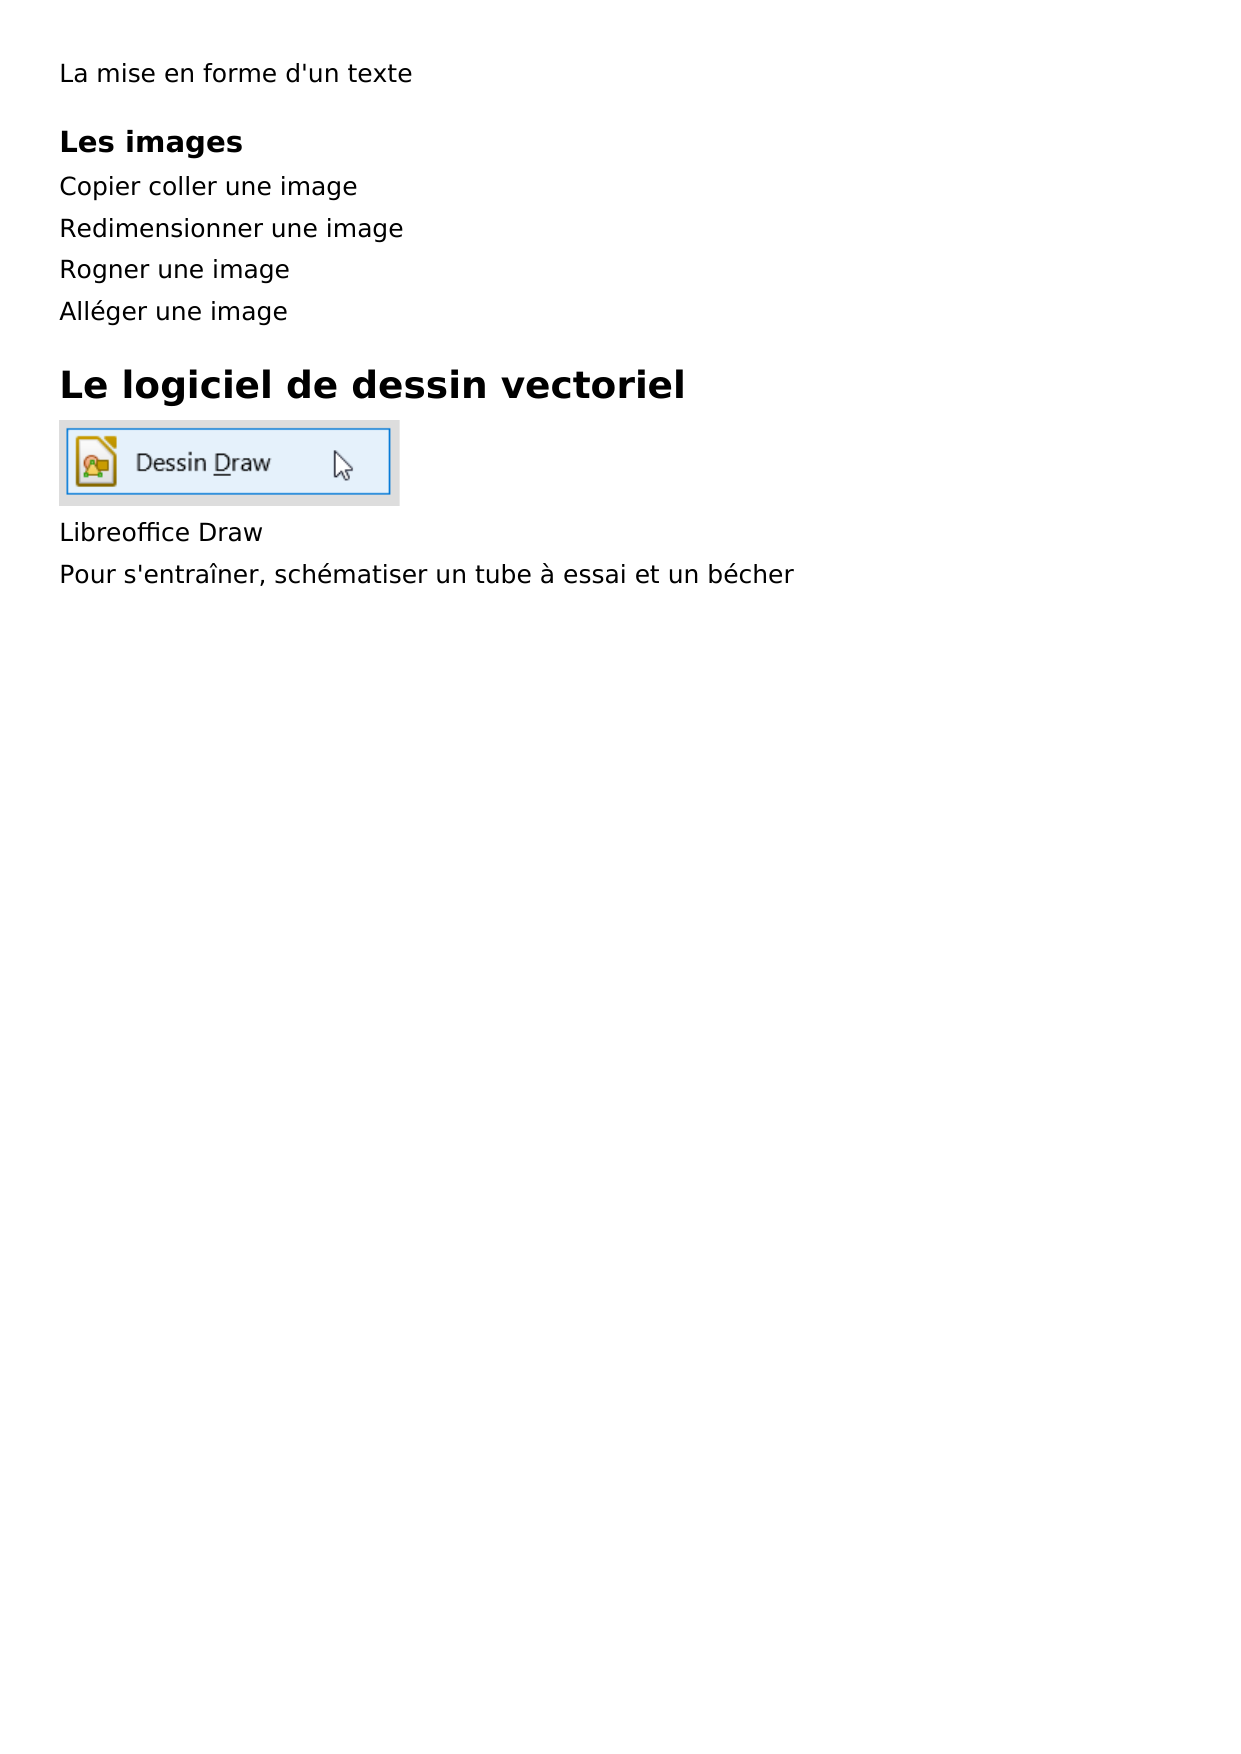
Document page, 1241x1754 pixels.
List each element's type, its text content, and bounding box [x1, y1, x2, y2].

text La mise en forme d'un texte [59, 59, 1181, 88]
subtitle Les images [59, 126, 1181, 160]
text Rogner une image [59, 256, 1181, 285]
text Alléger une image [59, 297, 1181, 326]
text Copier coller une image [59, 172, 1181, 201]
picture [59, 420, 400, 506]
text Pour s'entraîner, schématiser un tube à essai et un bécher [59, 560, 1181, 589]
text Libreoffice Draw [59, 518, 1181, 548]
text Redimensionner une image [59, 214, 1181, 243]
subtitle Le logiciel de dessin vectoriel [59, 364, 1181, 407]
